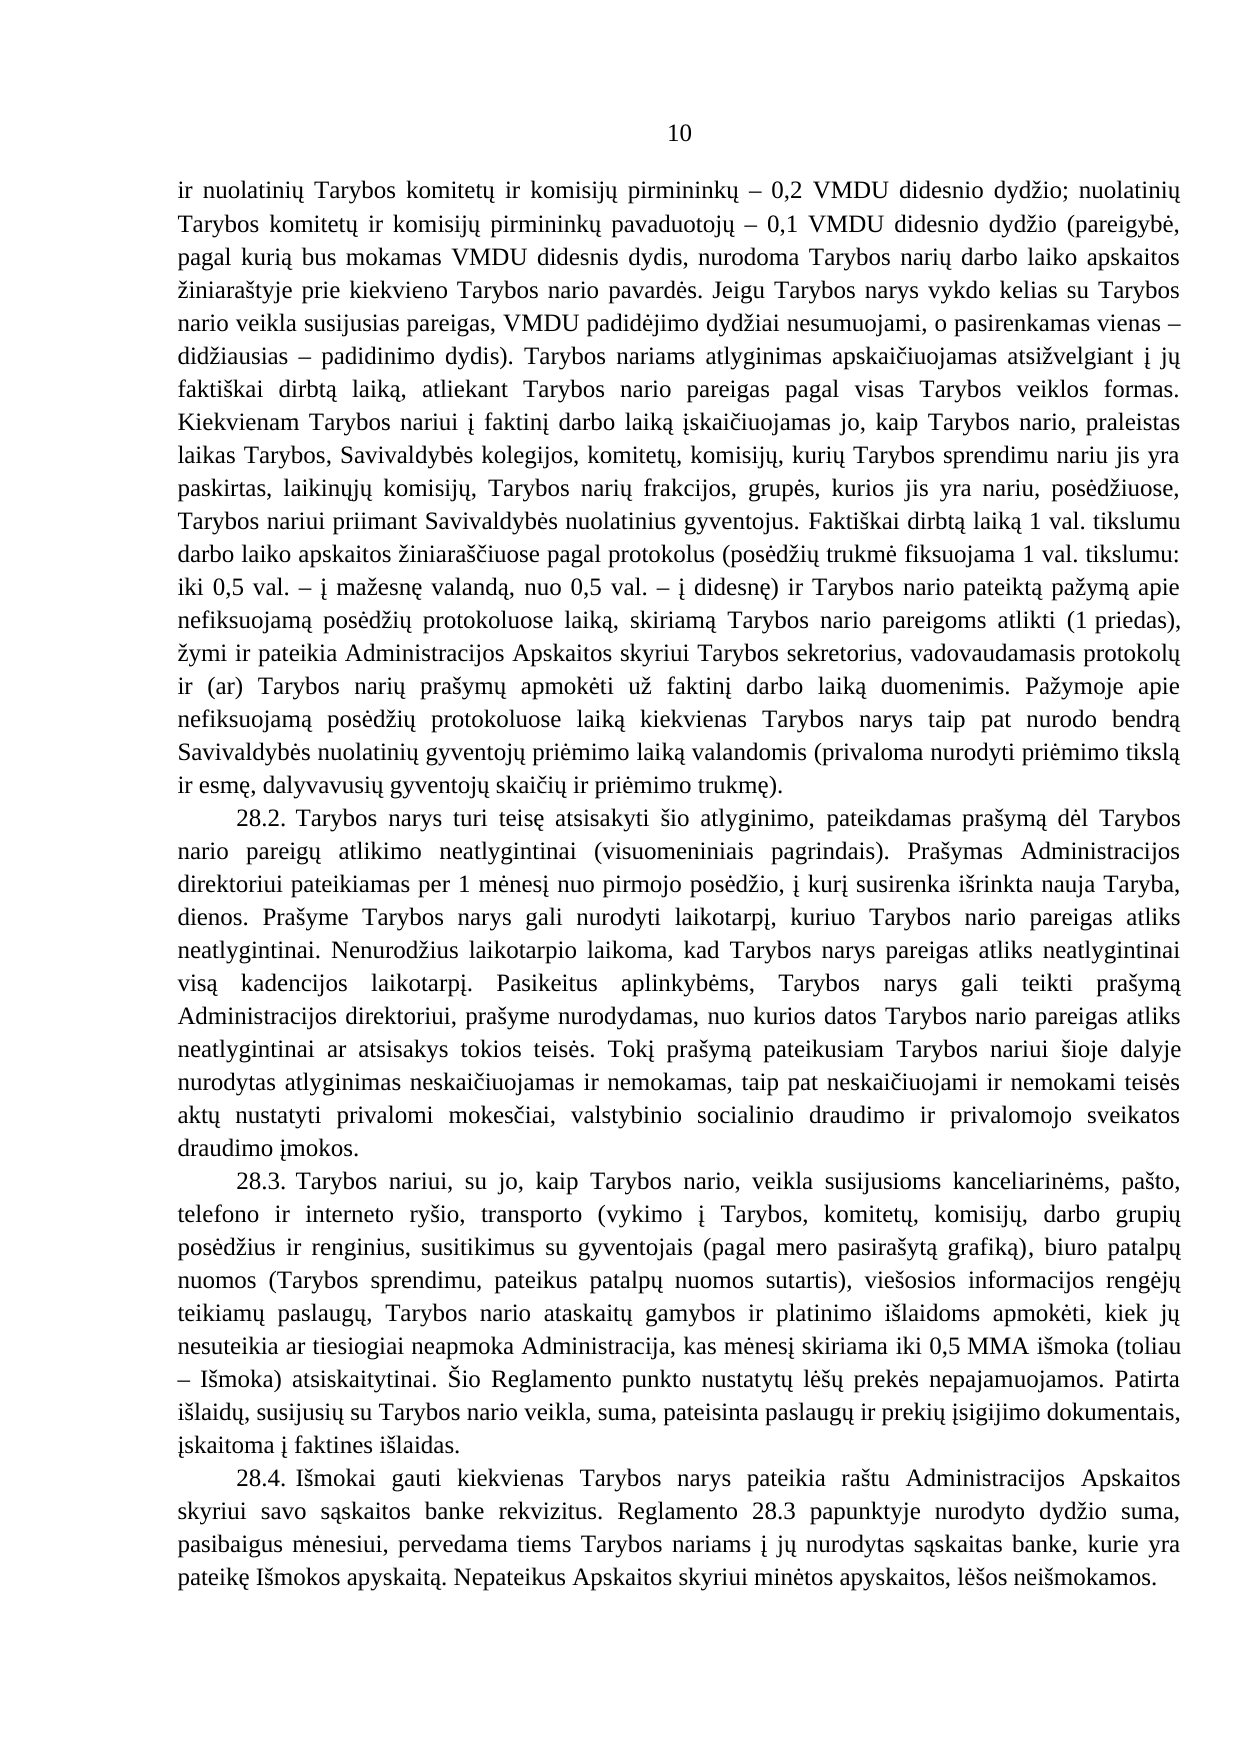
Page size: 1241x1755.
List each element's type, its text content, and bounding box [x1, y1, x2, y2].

text 28.3. Tarybos nariui, su jo, kaip Tarybos nario, veikla susijusioms kanceliarinėms, pašto, telefono ir interneto ryšio, transporto (vykimo į Tarybos, komitetų, komisijų, darbo grupių posėdžius ir renginius, susitikimus su gyventojais (pagal mero pasirašytą grafiką), biuro patalpų nuomos (Tarybos sprendimu, pateikus patalpų nuomos sutartis), viešosios informacijos rengėjų teikiamų paslaugų, Tarybos nario ataskaitų gamybos ir platinimo išlaidoms apmokėti, kiek jų nesuteikia ar tiesiogiai neapmoka Administracija, kas mėnesį skiriama iki 0,5 MMA išmoka (toliau – Išmoka) atsiskaitytinai. Šio Reglamento punkto nustatytų lėšų prekės nepajamuojamos. Patirta išlaidų, susijusių su Tarybos nario veikla, suma, pateisinta paslaugų ir prekių įsigijimo dokumentais, įskaitoma į faktines išlaidas. [177, 1166, 1181, 1459]
text ir nuolatinių Tarybos komitetų ir komisijų pirmininkų – 0,2 VMDU didesnio dydžio; nuolatinių Tarybos komitetų ir komisijų pirmininkų pavaduotojų – 0,1 VMDU didesnio dydžio (pareigybė, pagal kurią bus mokamas VMDU didesnis dydis, nurodoma Tarybos narių darbo laiko apskaitos žiniaraštyje prie kiekvieno Tarybos nario pavardės. Jeigu Tarybos narys vykdo kelias su Tarybos nario veikla susijusias pareigas, VMDU padidėjimo dydžiai nesumuojami, o pasirenkamas vienas – didžiausias – padidinimo dydis). Tarybos nariams atlyginimas apskaičiuojamas atsižvelgiant į jų faktiškai dirbtą laiką, atliekant Tarybos nario pareigas pagal visas Tarybos veiklos formas. Kiekvienam Tarybos nariui į faktinį darbo laiką įskaičiuojamas jo, kaip Tarybos nario, praleistas laikas Tarybos, Savivaldybės kolegijos, komitetų, komisijų, kurių Tarybos sprendimu nariu jis yra paskirtas, laikinųjų komisijų, Tarybos narių frakcijos, grupės, kurios jis yra nariu, posėdžiuose, Tarybos nariui priimant Savivaldybės nuolatinius gyventojus. Faktiškai dirbtą laiką 1 val. tikslumu darbo laiko apskaitos žiniaraščiuose pagal protokolus (posėdžių trukmė fiksuojama 1 val. tikslumu: iki 0,5 val. – į mažesnę valandą, nuo 0,5 val. – į didesnę) ir Tarybos nario pateiktą pažymą apie nefiksuojamą posėdžių protokoluose laiką, skiriamą Tarybos nario pareigoms atlikti (1 priedas), žymi ir pateikia Administracijos Apskaitos skyriui Tarybos sekretorius, vadovaudamasis protokolų ir (ar) Tarybos narių prašymų apmokėti už faktinį darbo laiką duomenimis. Pažymoje apie nefiksuojamą posėdžių protokoluose laiką kiekvienas Tarybos narys taip pat nurodo bendrą Savivaldybės nuolatinių gyventojų priėmimo laiką valandomis (privaloma nurodyti priėmimo tikslą ir esmę, dalyvavusių gyventojų skaičių ir priėmimo trukmę). [177, 176, 1181, 799]
text 28.4. Išmokai gauti kiekvienas Tarybos narys pateikia raštu Administracijos Apskaitos skyriui savo sąskaitos banke rekvizitus. Reglamento 28.3 papunktyje nurodyto dydžio suma, pasibaigus mėnesiui, pervedama tiems Tarybos nariams į jų nurodytas sąskaitas banke, kurie yra pateikę Išmokos apyskaitą. Nepateikus Apskaitos skyriui minėtos apyskaitos, lėšos neišmokamos. [177, 1463, 1181, 1591]
text 28.2. Tarybos narys turi teisę atsisakyti šio atlyginimo, pateikdamas prašymą dėl Tarybos nario pareigų atlikimo neatlygintinai (visuomeniniais pagrindais). Prašymas Administracijos direktoriui pateikiamas per 1 mėnesį nuo pirmojo posėdžio, į kurį susirenka išrinkta nauja Taryba, dienos. Prašyme Tarybos narys gali nurodyti laikotarpį, kuriuo Tarybos nario pareigas atliks neatlygintinai. Nenurodžius laikotarpio laikoma, kad Tarybos narys pareigas atliks neatlygintinai visą kadencijos laikotarpį. Pasikeitus aplinkybėms, Tarybos narys gali teikti prašymą Administracijos direktoriui, prašyme nurodydamas, nuo kurios datos Tarybos nario pareigas atliks neatlygintinai ar atsisakys tokios teisės. Tokį prašymą pateikusiam Tarybos nariui šioje dalyje nurodytas atlyginimas neskaičiuojamas ir nemokamas, taip pat neskaičiuojami ir nemokami teisės aktų nustatyti privalomi mokesčiai, valstybinio socialinio draudimo ir privalomojo sveikatos draudimo įmokos. [177, 803, 1181, 1162]
